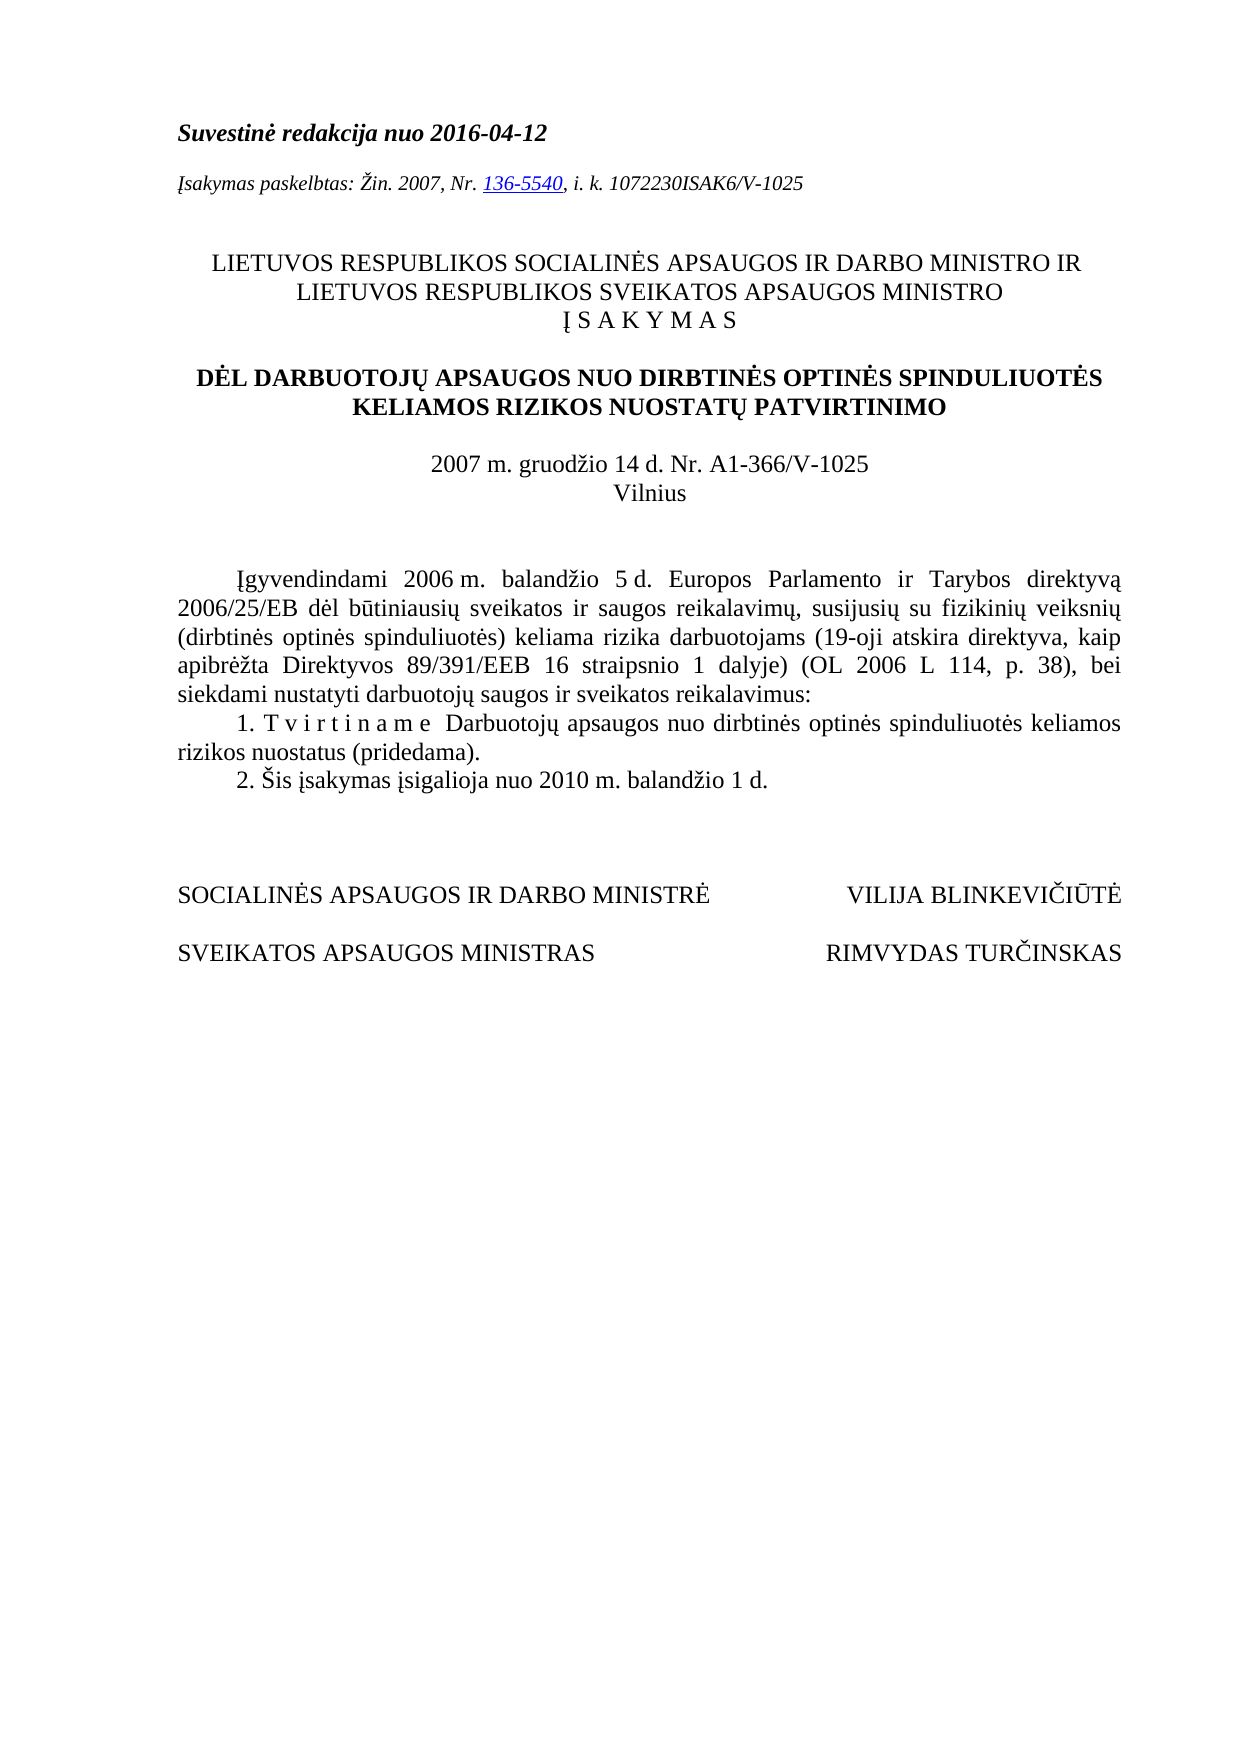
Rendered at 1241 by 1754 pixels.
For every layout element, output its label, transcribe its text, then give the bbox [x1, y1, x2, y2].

text Vilnius [177, 478, 1122, 507]
text 1. Tvirtiname Darbuotojų apsaugos nuo dirbtinės optinės spinduliuotės keliamos rizikos nuostatus (pridedama). [177, 708, 1122, 765]
text 2007 m. gruodžio 14 d. Nr. A1-366/V-1025 [177, 449, 1122, 478]
text 2. Šis įsakymas įsigalioja nuo 2010 m. balandžio 1 d. [177, 765, 1122, 794]
text ĮSAKYMAS [177, 305, 1122, 334]
text Suvestinė redakcija nuo 2016-04-12 [177, 118, 1122, 147]
text Įgyvendindami 2006 m. balandžio 5 d. Europos Parlamento ir Tarybos direktyvą 2006/25/EB dėl būtiniausių sveikatos ir saugos reikalavimų, susijusių su fizikinių veiksnių (dirbtinės optinės spinduliuotės) keliama rizika darbuotojams (19-oji atskira direktyva, kaip apibrėžta Direktyvos 89/391/EEB 16 straipsnio 1 dalyje) (OL 2006 L 114, p. 38), bei siekdami nustatyti darbuotojų saugos ir sveikatos reikalavimus: [177, 564, 1122, 708]
text Socialinės apsaugos ir darbo ministrė Vilija Blinkevičiūtė [177, 880, 1122, 909]
text Įsakymas paskelbtas: Žin. 2007, Nr. 136-5540, i. k. 1072230ISAK6/V-1025 [177, 171, 1122, 195]
text LIETUVOS Respublikos sveikatos apsaugos ministrO [177, 277, 1122, 305]
text LIETUVOS Respublikos SOCIALINĖS APSAUGOS IR DARBO MINISTRO IR [177, 248, 1122, 277]
text Sveikatos apsaugos ministras Rimvydas Turčinskas [177, 938, 1122, 967]
text DĖL Darbuotojų apsaugos nuo dirbtinės optinės spinduliuotės keliamos rizikos nuostatų patvirtinimo [177, 363, 1122, 420]
